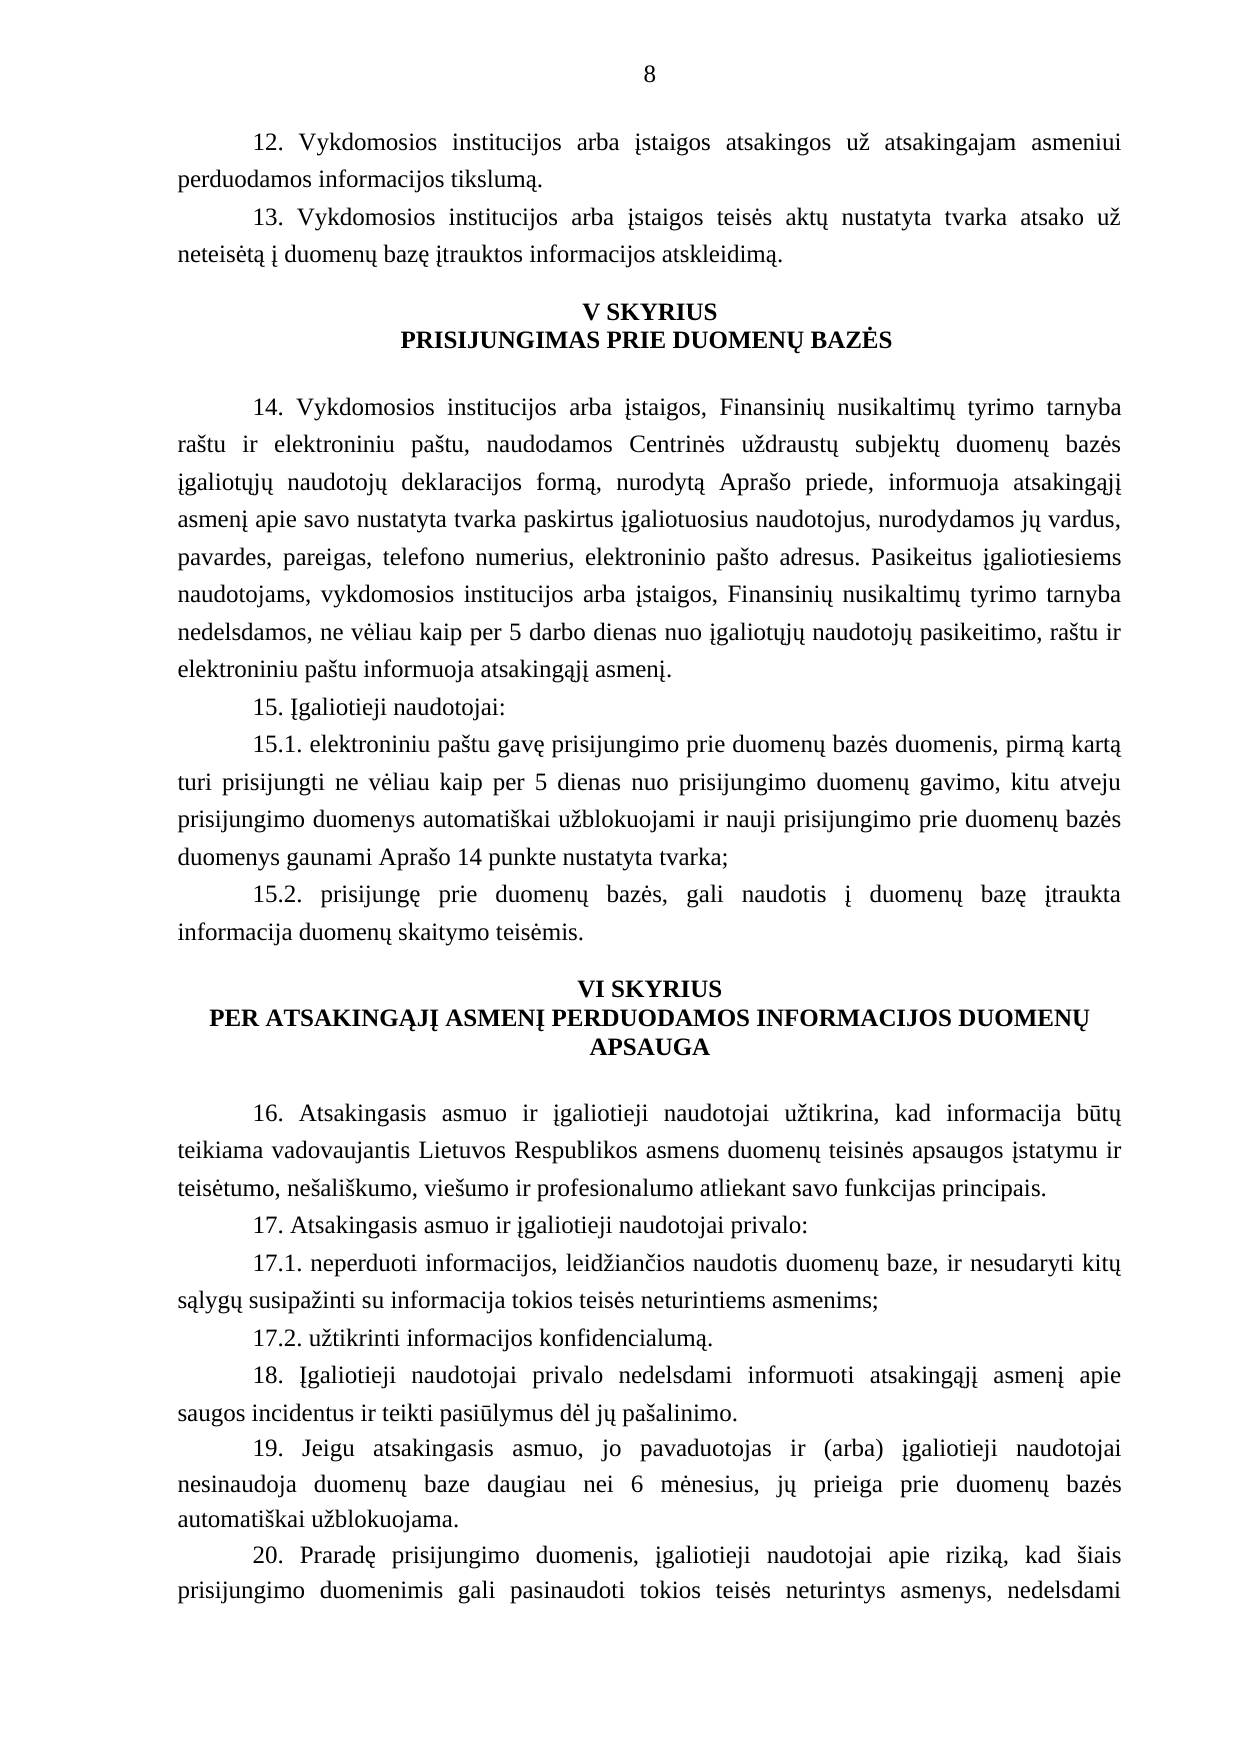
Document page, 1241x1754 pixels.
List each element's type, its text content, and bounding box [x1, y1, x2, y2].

text V SKYRIUS [177, 297, 1122, 326]
text 16. Atsakingasis asmuo ir įgaliotieji naudotojai užtikrina, kad informacija būtų teikiama vadovaujantis Lietuvos Respublikos asmens duomenų teisinės apsaugos įstatymu ir teisėtumo, nešališkumo, viešumo ir profesionalumo atliekant savo funkcijas principais. [177, 1089, 1122, 1202]
text PER ATSAKINGĄJĮ ASMENĮ PERDUODAMOS INFORMACIJOS DUOMENŲ APSAUGA [177, 1003, 1122, 1061]
text 12. Vykdomosios institucijos arba įstaigos atsakingos už atsakingajam asmeniui perduodamos informacijos tikslumą. [177, 118, 1122, 193]
text 17.1. neperduoti informacijos, leidžiančios naudotis duomenų baze, ir nesudaryti kitų sąlygų susipažinti su informacija tokios teisės neturintiems asmenims; [177, 1239, 1122, 1314]
text 13. Vykdomosios institucijos arba įstaigos teisės aktų nustatyta tvarka atsako už neteisėtą į duomenų bazę įtrauktos informacijos atskleidimą. [177, 193, 1122, 268]
text 19. Jeigu atsakingasis asmuo, jo pavaduotojas ir (arba) įgaliotieji naudotojai nesinaudoja duomenų baze daugiau nei 6 mėnesius, jų prieiga prie duomenų bazės automatiškai užblokuojama. [177, 1427, 1122, 1533]
text 17. Atsakingasis asmuo ir įgaliotieji naudotojai privalo: [177, 1202, 1122, 1239]
text 15.2. prisijungę prie duomenų bazės, gali naudotis į duomenų bazę įtraukta informacija duomenų skaitymo teisėmis. [177, 871, 1122, 946]
text PRISIJUNGIMAS PRIE DUOMENŲ BAZĖS [177, 326, 1122, 354]
text 15.1. elektroniniu paštu gavę prisijungimo prie duomenų bazės duomenis, pirmą kartą turi prisijungti ne vėliau kaip per 5 dienas nuo prisijungimo duomenų gavimo, kitu atveju prisijungimo duomenys automatiškai užblokuojami ir nauji prisijungimo prie duomenų bazės duomenys gaunami Aprašo 14 punkte nustatyta tvarka; [177, 721, 1122, 871]
text 17.2. užtikrinti informacijos konfidencialumą. [177, 1314, 1122, 1352]
text 18. Įgaliotieji naudotojai privalo nedelsdami informuoti atsakingąjį asmenį apie saugos incidentus ir teikti pasiūlymus dėl jų pašalinimo. [177, 1352, 1122, 1427]
text 14. Vykdomosios institucijos arba įstaigos, Finansinių nusikaltimų tyrimo tarnyba raštu ir elektroniniu paštu, naudodamos Centrinės uždraustų subjektų duomenų bazės įgaliotųjų naudotojų deklaracijos formą, nurodytą Aprašo priede, informuoja atsakingąjį asmenį apie savo nustatyta tvarka paskirtus įgaliotuosius naudotojus, nurodydamos jų vardus, pavardes, pareigas, telefono numerius, elektroninio pašto adresus. Pasikeitus įgaliotiesiems naudotojams, vykdomosios institucijos arba įstaigos, Finansinių nusikaltimų tyrimo tarnyba nedelsdamos, ne vėliau kaip per 5 darbo dienas nuo įgaliotųjų naudotojų pasikeitimo, raštu ir elektroniniu paštu informuoja atsakingąjį asmenį. [177, 383, 1122, 683]
text VI SKYRIUS [177, 974, 1122, 1003]
text 15. Įgaliotieji naudotojai: [177, 683, 1122, 721]
text 20. Praradę prisijungimo duomenis, įgaliotieji naudotojai apie riziką, kad šiais prisijungimo duomenimis gali pasinaudoti tokios teisės neturintys asmenys, nedelsdami [177, 1533, 1122, 1604]
